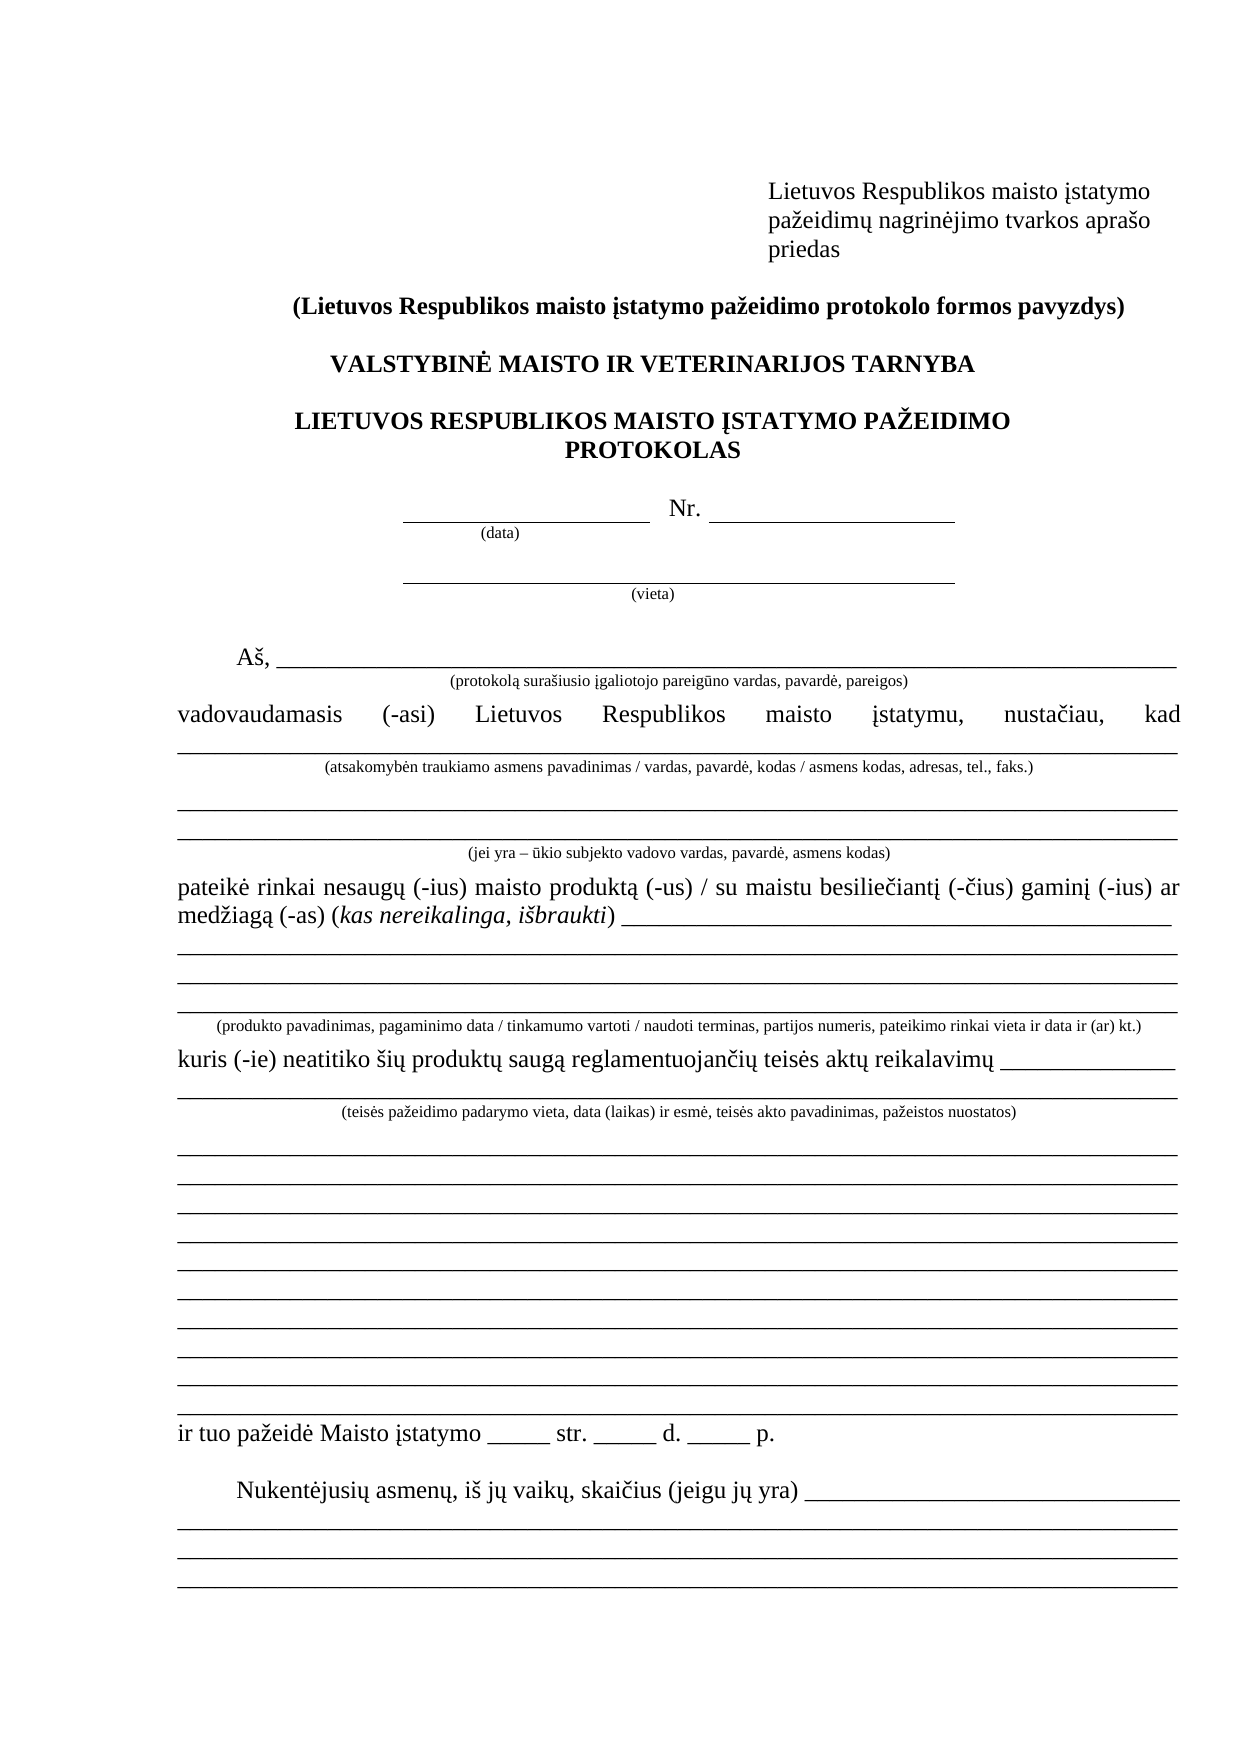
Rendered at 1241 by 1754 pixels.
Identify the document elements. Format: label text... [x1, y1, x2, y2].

text VALSTYBINĖ MAISTO IR VETERINARIJOS TARNYBA [177, 349, 1128, 378]
text Aš, ________________________________________________________________________ [177, 642, 1181, 671]
text (teisės pažeidimo padarymo vieta, data (laikas) ir esmė, teisės akto pavadinimas, pažeistos nuostatos) [177, 1102, 1181, 1131]
table_cell (data) [403, 523, 650, 552]
text pateikė rinkai nesaugų (-ius) maisto produktą (-us) / su maistu besiliečiantį (-čius) gaminį (-ius) ar medžiagą (-as) (kas nereikalinga, išbraukti) ____________________________________________ [177, 872, 1181, 929]
text (atsakomybėn traukiamo asmens pavadinimas / vardas, pavardė, kodas / asmens kodas, adresas, tel., faks.) [177, 757, 1181, 786]
text ________________________________________________________________________________ [177, 987, 1181, 1016]
text ________________________________________________________________________________ [177, 1159, 1181, 1188]
text vadovaudamasis (-asi) Lietuvos Respublikos maisto įstatymu, nustačiau, kad ________________________________________________________________________________ [177, 699, 1181, 757]
text ________________________________________________________________________________ [177, 958, 1181, 987]
table_header Nr. [650, 493, 709, 522]
text ________________________________________________________________________________ [177, 1361, 1181, 1389]
text ________________________________________________________________________________ [177, 1562, 1181, 1591]
text (protokolą surašiusio įgaliotojo pareigūno vardas, pavardė, pareigos) [177, 671, 1181, 699]
text kuris (-ie) neatitiko šių produktų saugą reglamentuojančių teisės aktų reikalavimų ______________ [177, 1044, 1181, 1073]
text pažeidimų nagrinėjimo tvarkos aprašo [768, 205, 1181, 234]
table_header [403, 493, 650, 522]
text ________________________________________________________________________________ [177, 929, 1181, 958]
text ________________________________________________________________________________ [177, 1389, 1181, 1418]
text (Lietuvos Respublikos maisto įstatymo pažeidimo protokolo formos pavyzdys) [177, 291, 1181, 320]
text ________________________________________________________________________________ [177, 1533, 1181, 1562]
table_cell [650, 522, 709, 552]
text ________________________________________________________________________________ [177, 1246, 1181, 1274]
text (jei yra – ūkio subjekto vadovo vardas, pavardė, asmens kodas) [177, 843, 1181, 872]
text (produkto pavadinimas, pagaminimo data / tinkamumo vartoti / naudoti terminas, partijos numeris, pateikimo rinkai vieta ir data ir (ar) kt.) [177, 1016, 1181, 1044]
table_cell (vieta) [403, 584, 955, 613]
text ________________________________________________________________________________ [177, 814, 1181, 843]
text ________________________________________________________________________________ [177, 786, 1181, 814]
text PROTOKOLAS [177, 435, 1128, 464]
text ________________________________________________________________________________ [177, 1332, 1181, 1361]
table_cell [403, 552, 955, 583]
text ________________________________________________________________________________ [177, 1073, 1181, 1102]
text Nukentėjusių asmenų, iš jų vaikų, skaičius (jeigu jų yra) ______________________________ [177, 1476, 1181, 1504]
text ________________________________________________________________________________ [177, 1274, 1181, 1303]
text Lietuvos Respublikos maisto įstatymo [768, 176, 1181, 205]
text LIETUVOS RESPUBLIKOS MAISTO ĮSTATYMO PAŽEIDIMO [177, 406, 1128, 435]
table_cell [709, 523, 955, 552]
table_header [709, 493, 955, 522]
text priedas [768, 234, 1181, 263]
text ________________________________________________________________________________ [177, 1188, 1181, 1217]
text ir tuo pažeidė Maisto įstatymo _____ str. _____ d. _____ p. [177, 1418, 1181, 1447]
text ________________________________________________________________________________ [177, 1217, 1181, 1246]
text ________________________________________________________________________________ [177, 1504, 1181, 1533]
text ________________________________________________________________________________ [177, 1131, 1181, 1159]
text ________________________________________________________________________________ [177, 1303, 1181, 1332]
